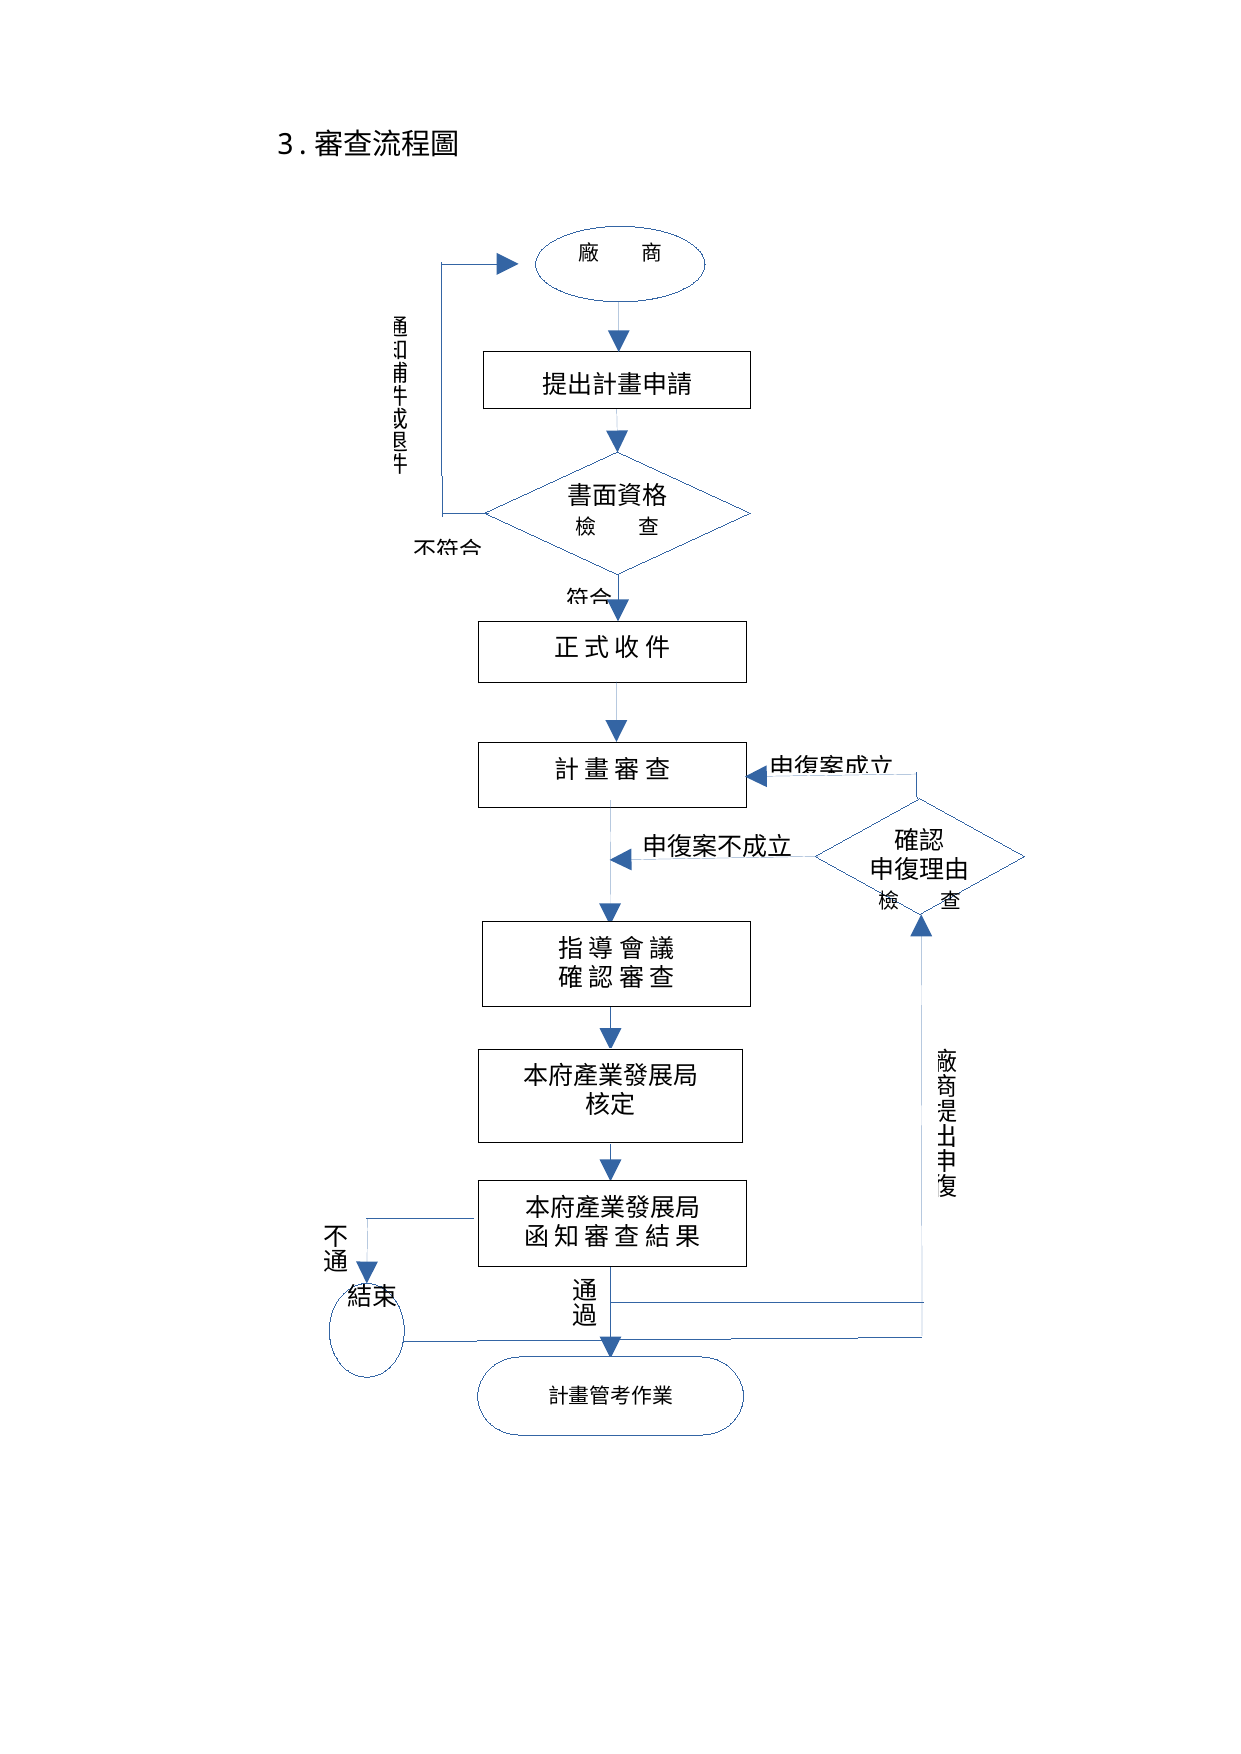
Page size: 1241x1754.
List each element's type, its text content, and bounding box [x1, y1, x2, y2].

text 提出計畫申請 [489, 364, 744, 396]
text 不通過 [319, 1217, 349, 1279]
text 本府產業發展局 [485, 1061, 736, 1091]
text 不符合 [413, 535, 483, 555]
text 申復案成立 [769, 753, 920, 772]
text 本府產業發展局 [485, 1193, 739, 1222]
text 確認審查 [489, 963, 744, 992]
text 申復案不成立 [642, 832, 793, 862]
text 通過 [568, 1274, 597, 1331]
text 函知審查結果 [485, 1222, 739, 1251]
text 正式收件 [485, 633, 739, 663]
text 計畫審查 [485, 755, 739, 784]
text 核定 [485, 1091, 736, 1120]
text 符合 [548, 584, 618, 604]
text [619, 584, 630, 604]
list 審查流程圖 [276, 118, 1098, 164]
text 廠商提出申復 [938, 1048, 958, 1237]
text 通知補件或退件 [394, 310, 410, 480]
text 指導會議 [489, 934, 744, 963]
